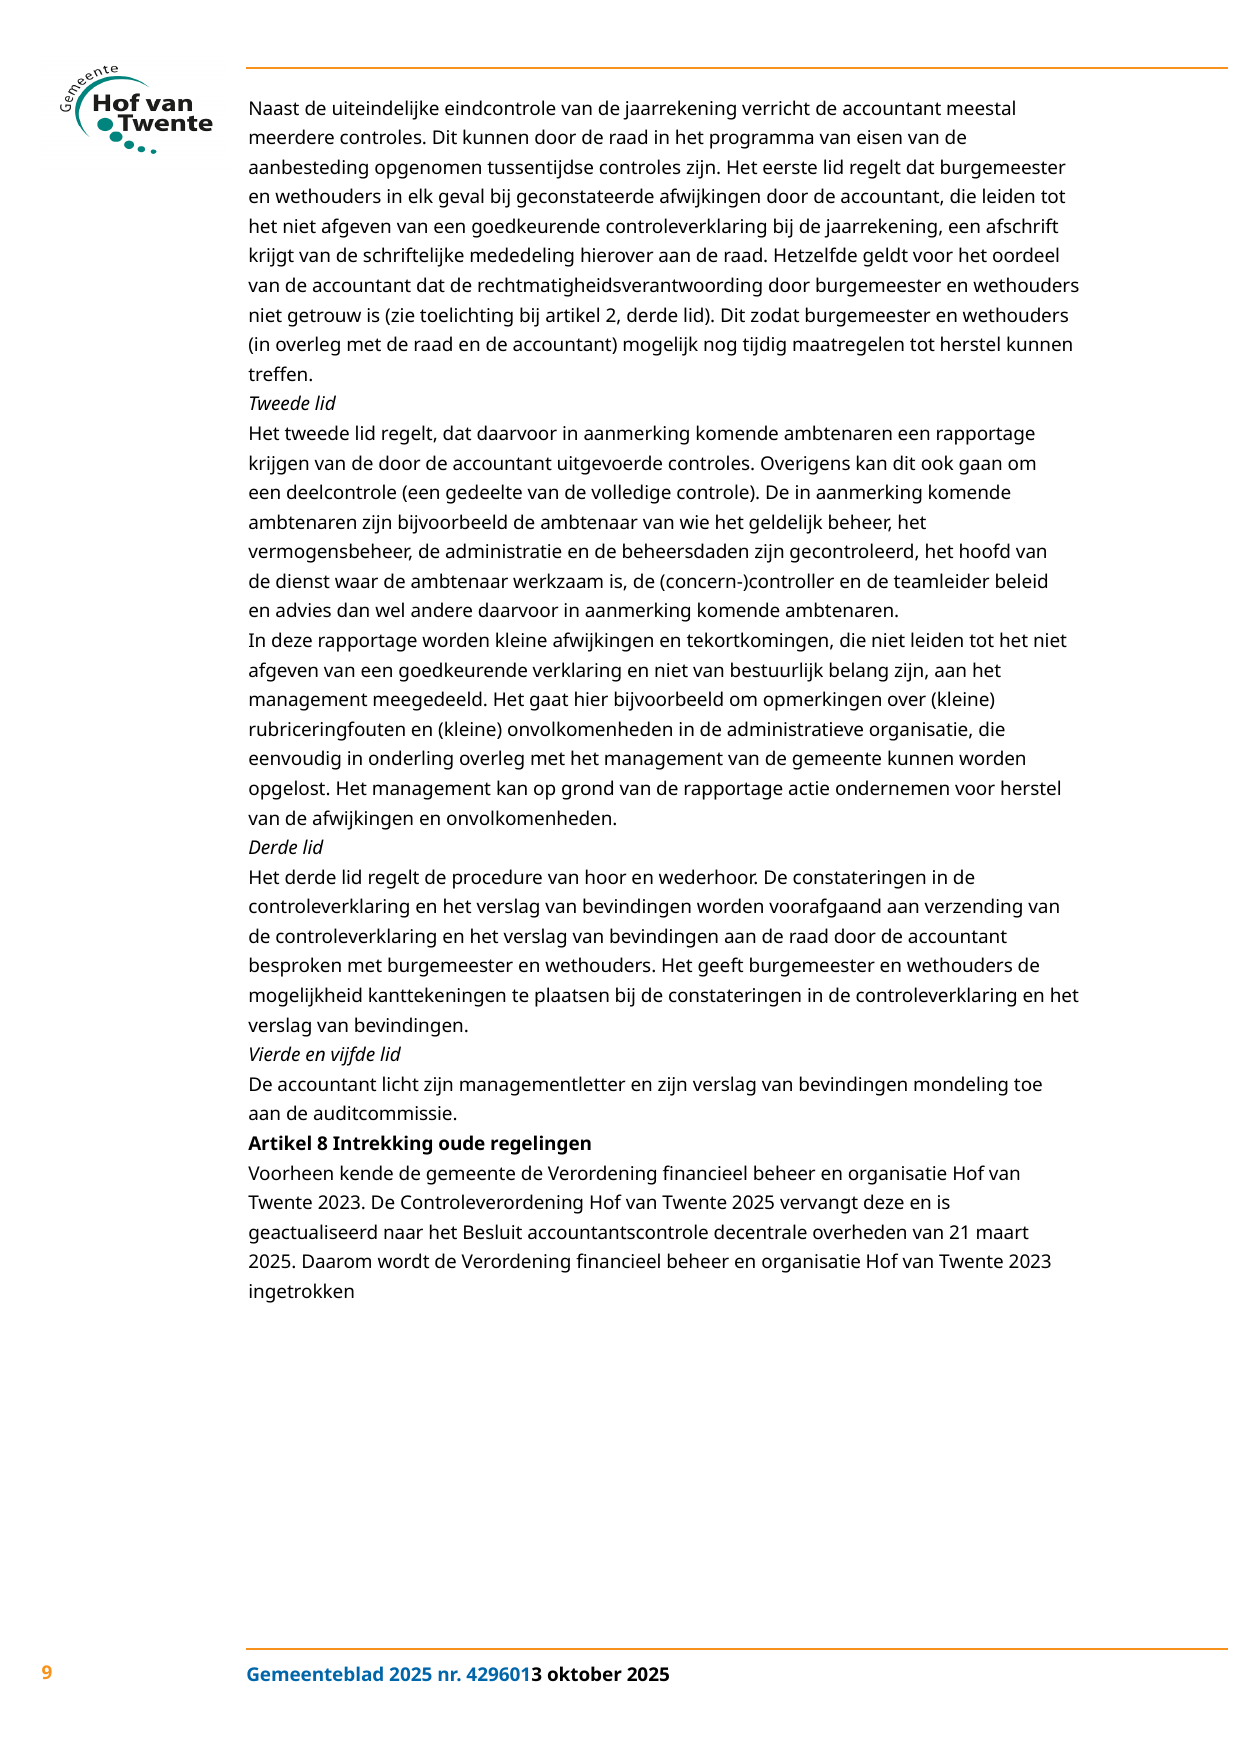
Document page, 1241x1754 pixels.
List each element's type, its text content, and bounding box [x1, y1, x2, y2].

text (in overleg met de raad en de accountant) mogelijk nog tijdig maatregelen tot herstel kunnen [248, 331, 1152, 357]
text verslag van bevindingen. [248, 1012, 1152, 1038]
text een deelcontrole (een gedeelte van de volledige controle). De in aanmerking komende [248, 479, 1152, 505]
text besproken met burgemeester en wethouders. Het geeft burgemeester en wethouders de [248, 953, 1152, 978]
text afgeven van een goedkeurende verklaring en niet van bestuurlijk belang zijn, aan het [248, 657, 1152, 683]
text Het tweede lid regelt, dat daarvoor in aanmerking komende ambtenaren een rapportage [248, 420, 1152, 446]
text Voorheen kende de gemeente de Verordening financieel beheer en organisatie Hof van [248, 1160, 1152, 1186]
text In deze rapportage worden kleine afwijkingen en tekortkomingen, die niet leiden tot het niet [248, 627, 1152, 653]
text Twente 2023. De Controleverordening Hof van Twente 2025 vervangt deze en is [248, 1189, 1152, 1215]
text krijgen van de door de accountant uitgevoerde controles. Overigens kan dit ook gaan om [248, 450, 1152, 476]
text aanbesteding opgenomen tussentijdse controles zijn. Het eerste lid regelt dat burgemeester [248, 154, 1152, 180]
text treffen. [248, 361, 1152, 387]
text ingetrokken [248, 1278, 1152, 1304]
text van de afwijkingen en onvolkomenheden. [248, 805, 1152, 831]
text Artikel 8 Intrekking oude regelingen [248, 1130, 1152, 1156]
text aan de auditcommissie. [248, 1101, 1152, 1126]
text rubriceringfouten en (kleine) onvolkomenheden in de administratieve organisatie, die [248, 716, 1152, 742]
text Derde lid [248, 834, 1152, 860]
picture [41, 47, 231, 172]
text geactualiseerd naar het Besluit accountantscontrole decentrale overheden van 21 maart [248, 1219, 1152, 1245]
text management meegedeeld. Het gaat hier bijvoorbeeld om opmerkingen over (kleine) [248, 686, 1152, 712]
text ambtenaren zijn bijvoorbeeld de ambtenaar van wie het geldelijk beheer, het [248, 509, 1152, 535]
text opgelost. Het management kan op grond van de rapportage actie ondernemen voor herstel [248, 775, 1152, 801]
text Naast de uiteindelijke eindcontrole van de jaarrekening verricht de accountant meestal [248, 95, 1152, 121]
text en wethouders in elk geval bij geconstateerde afwijkingen door de accountant, die leiden tot [248, 183, 1152, 209]
text vermogensbeheer, de administratie en de beheersdaden zijn gecontroleerd, het hoofd van [248, 538, 1152, 564]
text controleverklaring en het verslag van bevindingen worden voorafgaand aan verzending van [248, 893, 1152, 919]
text Het derde lid regelt de procedure van hoor en wederhoor. De constateringen in de [248, 864, 1152, 890]
text eenvoudig in onderling overleg met het management van de gemeente kunnen worden [248, 746, 1152, 771]
text Vierde en vijfde lid [248, 1041, 1152, 1067]
text krijgt van de schriftelijke mededeling hierover aan de raad. Hetzelfde geldt voor het oordeel [248, 243, 1152, 268]
text de dienst waar de ambtenaar werkzaam is, de (concern-)controller en de teamleider beleid [248, 568, 1152, 594]
text het niet afgeven van een goedkeurende controleverklaring bij de jaarrekening, een afschrift [248, 213, 1152, 239]
text De accountant licht zijn managementletter en zijn verslag van bevindingen mondeling toe [248, 1071, 1152, 1097]
text de controleverklaring en het verslag van bevindingen aan de raad door de accountant [248, 923, 1152, 949]
text Tweede lid [248, 391, 1152, 416]
text van de accountant dat de rechtmatigheidsverantwoording door burgemeester en wethouders [248, 272, 1152, 298]
text en advies dan wel andere daarvoor in aanmerking komende ambtenaren. [248, 598, 1152, 623]
text 2025. Daarom wordt de Verordening financieel beheer en organisatie Hof van Twente 2023 [248, 1248, 1152, 1274]
text mogelijkheid kanttekeningen te plaatsen bij de constateringen in de controleverklaring en het [248, 982, 1152, 1008]
text niet getrouw is (zie toelichting bij artikel 2, derde lid). Dit zodat burgemeester en wethouders [248, 302, 1152, 328]
text meerdere controles. Dit kunnen door de raad in het programma van eisen van de [248, 124, 1152, 150]
